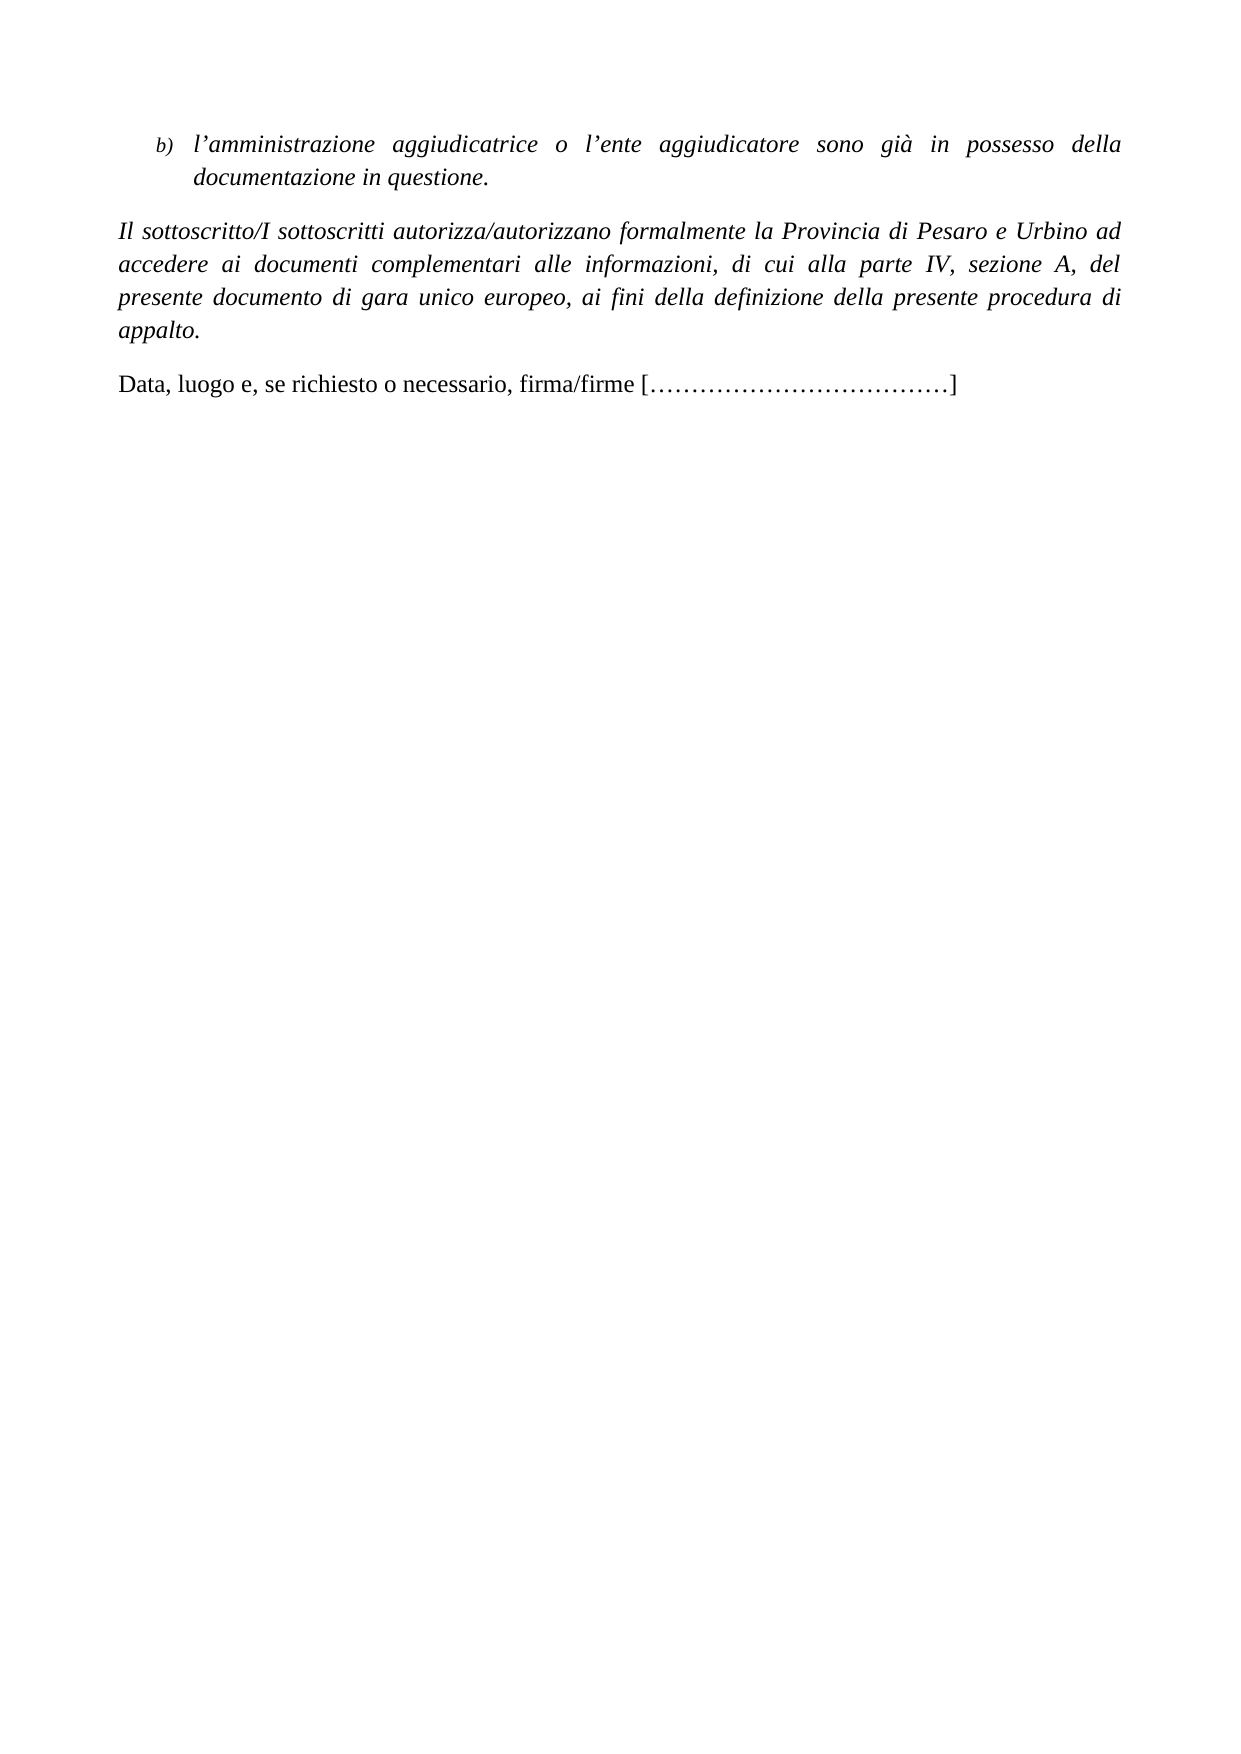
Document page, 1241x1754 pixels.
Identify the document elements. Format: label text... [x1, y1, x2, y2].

text Data, luogo e, se richiesto o necessario, firma/firme [………………………………] [118, 369, 1122, 398]
list l’amministrazione aggiudicatrice o l’ente aggiudicatore sono già in possesso della documentazione in questione. [156, 129, 1122, 191]
text Il sottoscritto/I sottoscritti autorizza/autorizzano formalmente la Provincia di Pesaro e Urbino ad accedere ai documenti complementari alle informazioni, di cui alla parte IV, sezione A, del presente documento di gara unico europeo, ai fini della definizione della presente procedura di appalto. [118, 216, 1122, 344]
